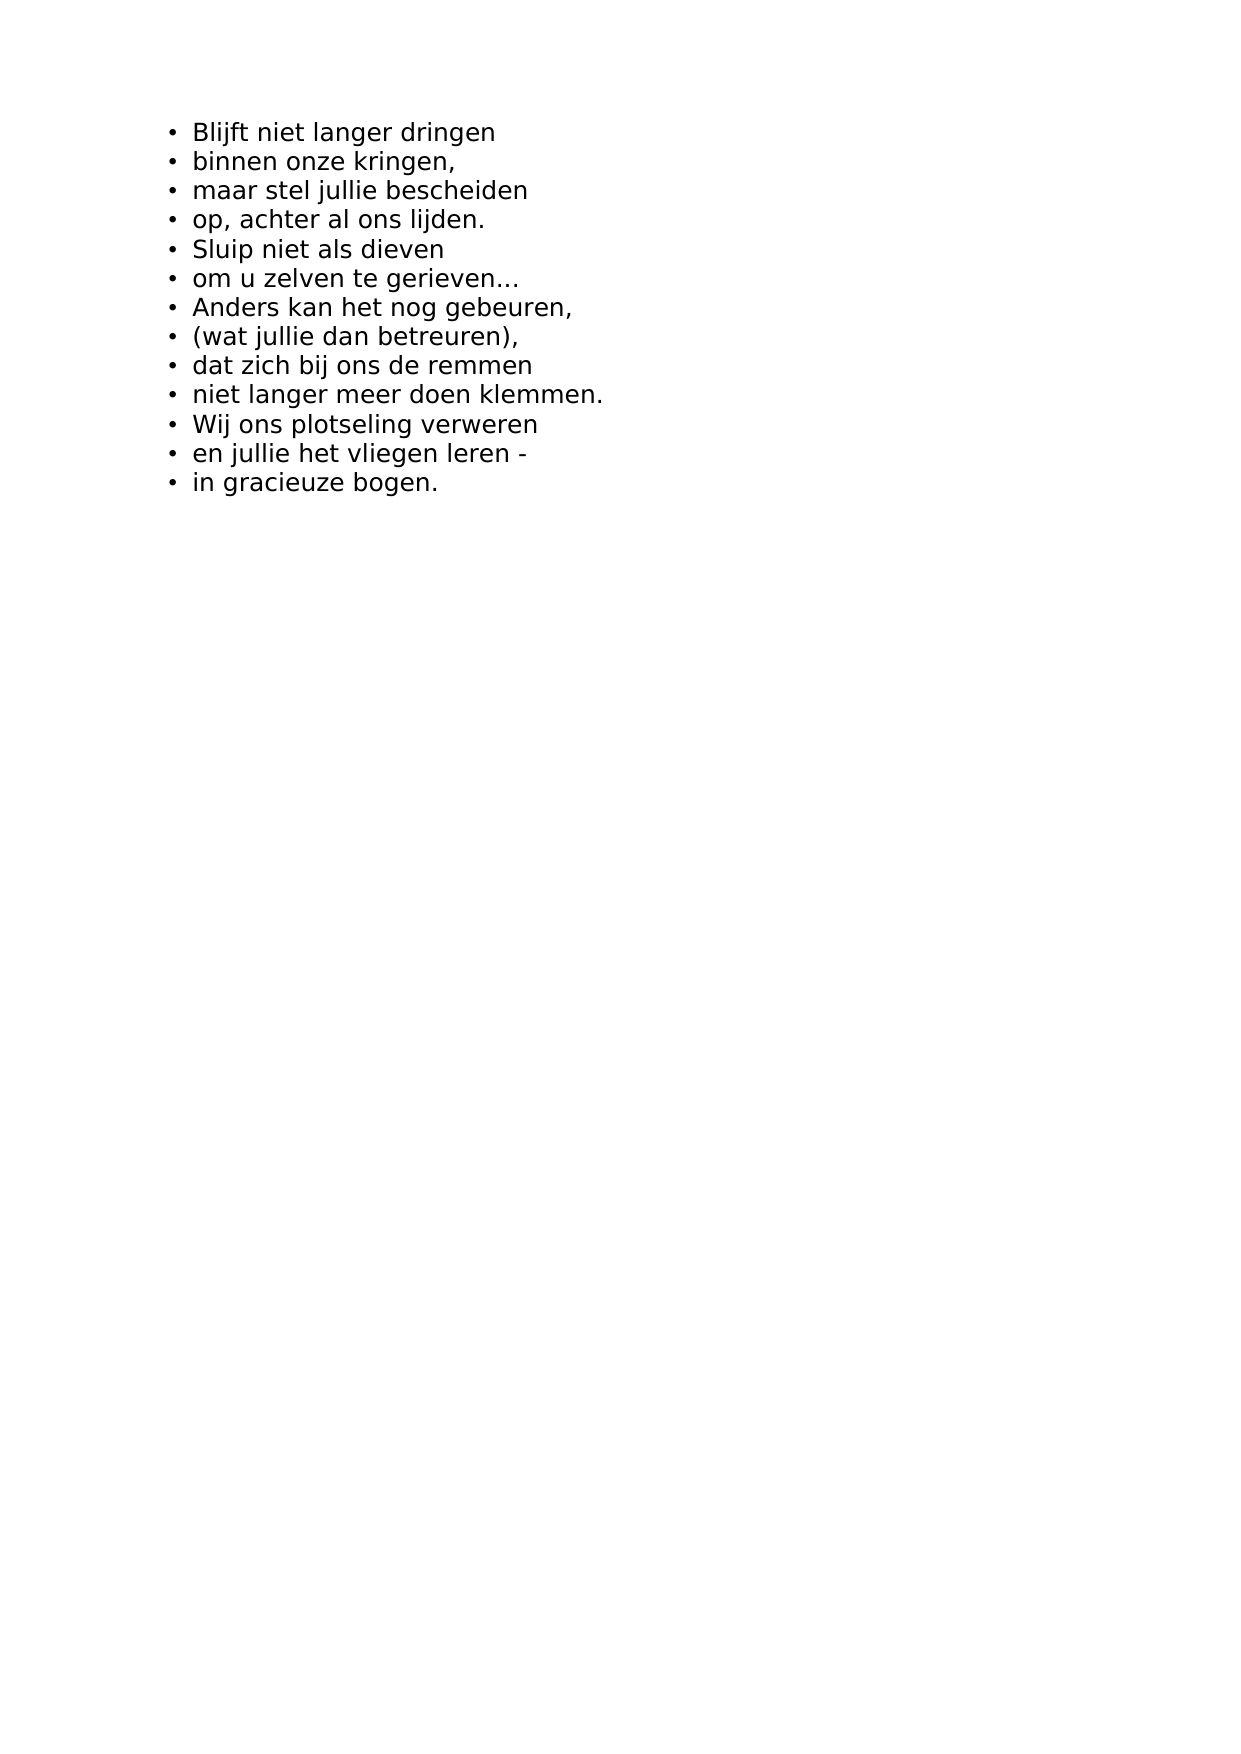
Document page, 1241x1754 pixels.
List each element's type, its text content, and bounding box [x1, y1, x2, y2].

list Sluip niet als dieven [177, 235, 1122, 264]
list in gracieuze bogen. [177, 468, 1122, 497]
list maar stel jullie bescheiden [177, 176, 1122, 206]
list op, achter al ons lijden. [177, 206, 1122, 235]
list dat zich bij ons de remmen [177, 351, 1122, 381]
list niet langer meer doen klemmen. [177, 381, 1122, 410]
list om u zelven te gerieven... [177, 264, 1122, 293]
list binnen onze kringen, [177, 147, 1122, 176]
list Blijft niet langer dringen [177, 118, 1122, 147]
list en jullie het vliegen leren - [177, 439, 1122, 468]
list (wat jullie dan betreuren), [177, 322, 1122, 351]
list Anders kan het nog gebeuren, [177, 293, 1122, 322]
list Wij ons plotseling verweren [177, 410, 1122, 439]
